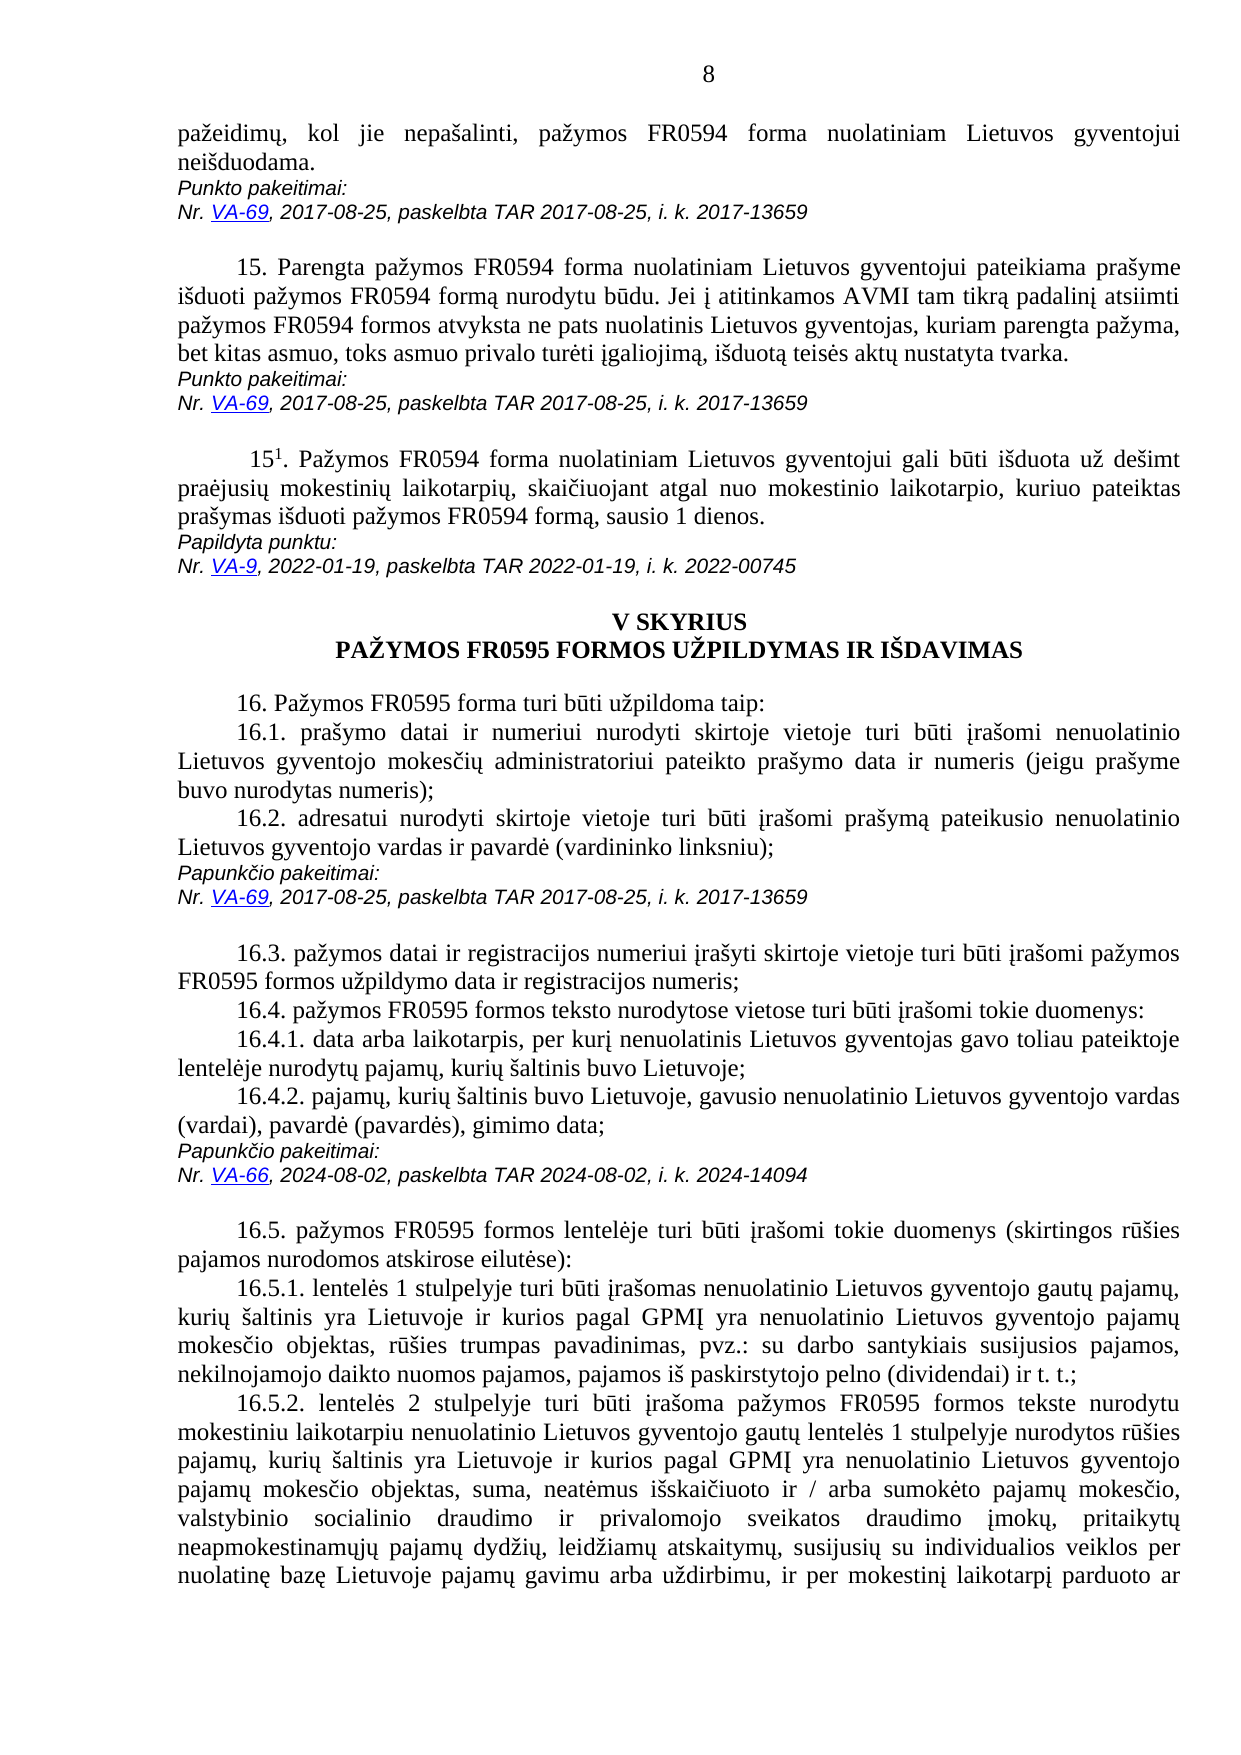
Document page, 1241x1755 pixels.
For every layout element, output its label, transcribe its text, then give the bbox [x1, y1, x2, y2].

text 16.1. prašymo datai ir numeriui nurodyti skirtoje vietoje turi būti įrašomi nenuolatinio Lietuvos gyventojo mokesčių administratoriui pateikto prašymo data ir numeris (jeigu prašyme buvo nurodytas numeris); [177, 717, 1181, 803]
text 16.2. adresatui nurodyti skirtoje vietoje turi būti įrašomi prašymą pateikusio nenuolatinio Lietuvos gyventojo vardas ir pavardė (vardininko linksniu); [177, 803, 1181, 861]
subtitle PAŽYMOS FR0595 FORMOS UŽPILDYMAS IR IŠDAVIMAS [177, 636, 1181, 664]
text pažeidimų, kol jie nepašalinti, pažymos FR0594 forma nuolatiniam Lietuvos gyventojui neišduodama. [177, 118, 1181, 176]
text Punkto pakeitimai: [177, 367, 1181, 391]
text 15. Parengta pažymos FR0594 forma nuolatiniam Lietuvos gyventojui pateikiama prašyme išduoti pažymos FR0594 formą nurodytu būdu. Jei į atitinkamos AVMI tam tikrą padalinį atsiimti pažymos FR0594 formos atvyksta ne pats nuolatinis Lietuvos gyventojas, kuriam parengta pažyma, bet kitas asmuo, toks asmuo privalo turėti įgaliojimą, išduotą teisės aktų nustatyta tvarka. [177, 252, 1181, 367]
text Papunkčio pakeitimai: [177, 1139, 1181, 1163]
text 16.3. pažymos datai ir registracijos numeriui įrašyti skirtoje vietoje turi būti įrašomi pažymos FR0595 formos užpildymo data ir registracijos numeris; [177, 938, 1181, 995]
text 16.4.2. pajamų, kurių šaltinis buvo Lietuvoje, gavusio nenuolatinio Lietuvos gyventojo vardas (vardai), pavardė (pavardės), gimimo data; [177, 1081, 1181, 1139]
text 16.5.2. lentelės 2 stulpelyje turi būti įrašoma pažymos FR0595 formos tekste nurodytu mokestiniu laikotarpiu nenuolatinio Lietuvos gyventojo gautų lentelės 1 stulpelyje nurodytos rūšies pajamų, kurių šaltinis yra Lietuvoje ir kurios pagal GPMĮ yra nenuolatinio Lietuvos gyventojo pajamų mokesčio objektas, suma, neatėmus išskaičiuoto ir / arba sumokėto pajamų mokesčio, valstybinio socialinio draudimo ir privalomojo sveikatos draudimo įmokų, pritaikytų neapmokestinamųjų pajamų dydžių, leidžiamų atskaitymų, susijusių su individualios veiklos per nuolatinę bazę Lietuvoje pajamų gavimu arba uždirbimu, ir per mokestinį laikotarpį parduoto ar [177, 1388, 1181, 1589]
text 151. Pažymos FR0594 forma nuolatiniam Lietuvos gyventojui gali būti išduota už dešimt praėjusių mokestinių laikotarpių, skaičiuojant atgal nuo mokestinio laikotarpio, kuriuo pateiktas prašymas išduoti pažymos FR0594 formą, sausio 1 dienos. [177, 444, 1181, 530]
text Nr. VA-69, 2017-08-25, paskelbta TAR 2017-08-25, i. k. 2017-13659 [177, 885, 1181, 909]
text Papunkčio pakeitimai: [177, 861, 1181, 885]
text Papildyta punktu: [177, 530, 1181, 554]
text 16.4. pažymos FR0595 formos teksto nurodytose vietose turi būti įrašomi tokie duomenys: [177, 995, 1181, 1024]
text Nr. VA-9, 2022-01-19, paskelbta TAR 2022-01-19, i. k. 2022-00745 [177, 554, 1181, 578]
text 16.5.1. lentelės 1 stulpelyje turi būti įrašomas nenuolatinio Lietuvos gyventojo gautų pajamų, kurių šaltinis yra Lietuvoje ir kurios pagal GPMĮ yra nenuolatinio Lietuvos gyventojo pajamų mokesčio objektas, rūšies trumpas pavadinimas, pvz.: su darbo santykiais susijusios pajamos, nekilnojamojo daikto nuomos pajamos, pajamos iš paskirstytojo pelno (dividendai) ir t. t.; [177, 1273, 1181, 1388]
text 16. Pažymos FR0595 forma turi būti užpildoma taip: [177, 688, 1181, 717]
text Nr. VA-69, 2017-08-25, paskelbta TAR 2017-08-25, i. k. 2017-13659 [177, 391, 1181, 415]
text 16.5. pažymos FR0595 formos lentelėje turi būti įrašomi tokie duomenys (skirtingos rūšies pajamos nurodomos atskirose eilutėse): [177, 1216, 1181, 1273]
text Nr. VA-66, 2024-08-02, paskelbta TAR 2024-08-02, i. k. 2024-14094 [177, 1163, 1181, 1187]
text Nr. VA-69, 2017-08-25, paskelbta TAR 2017-08-25, i. k. 2017-13659 [177, 199, 1181, 223]
subtitle V SKYRIUS [177, 607, 1181, 636]
text Punkto pakeitimai: [177, 176, 1181, 199]
text 16.4.1. data arba laikotarpis, per kurį nenuolatinis Lietuvos gyventojas gavo toliau pateiktoje lentelėje nurodytų pajamų, kurių šaltinis buvo Lietuvoje; [177, 1024, 1181, 1081]
